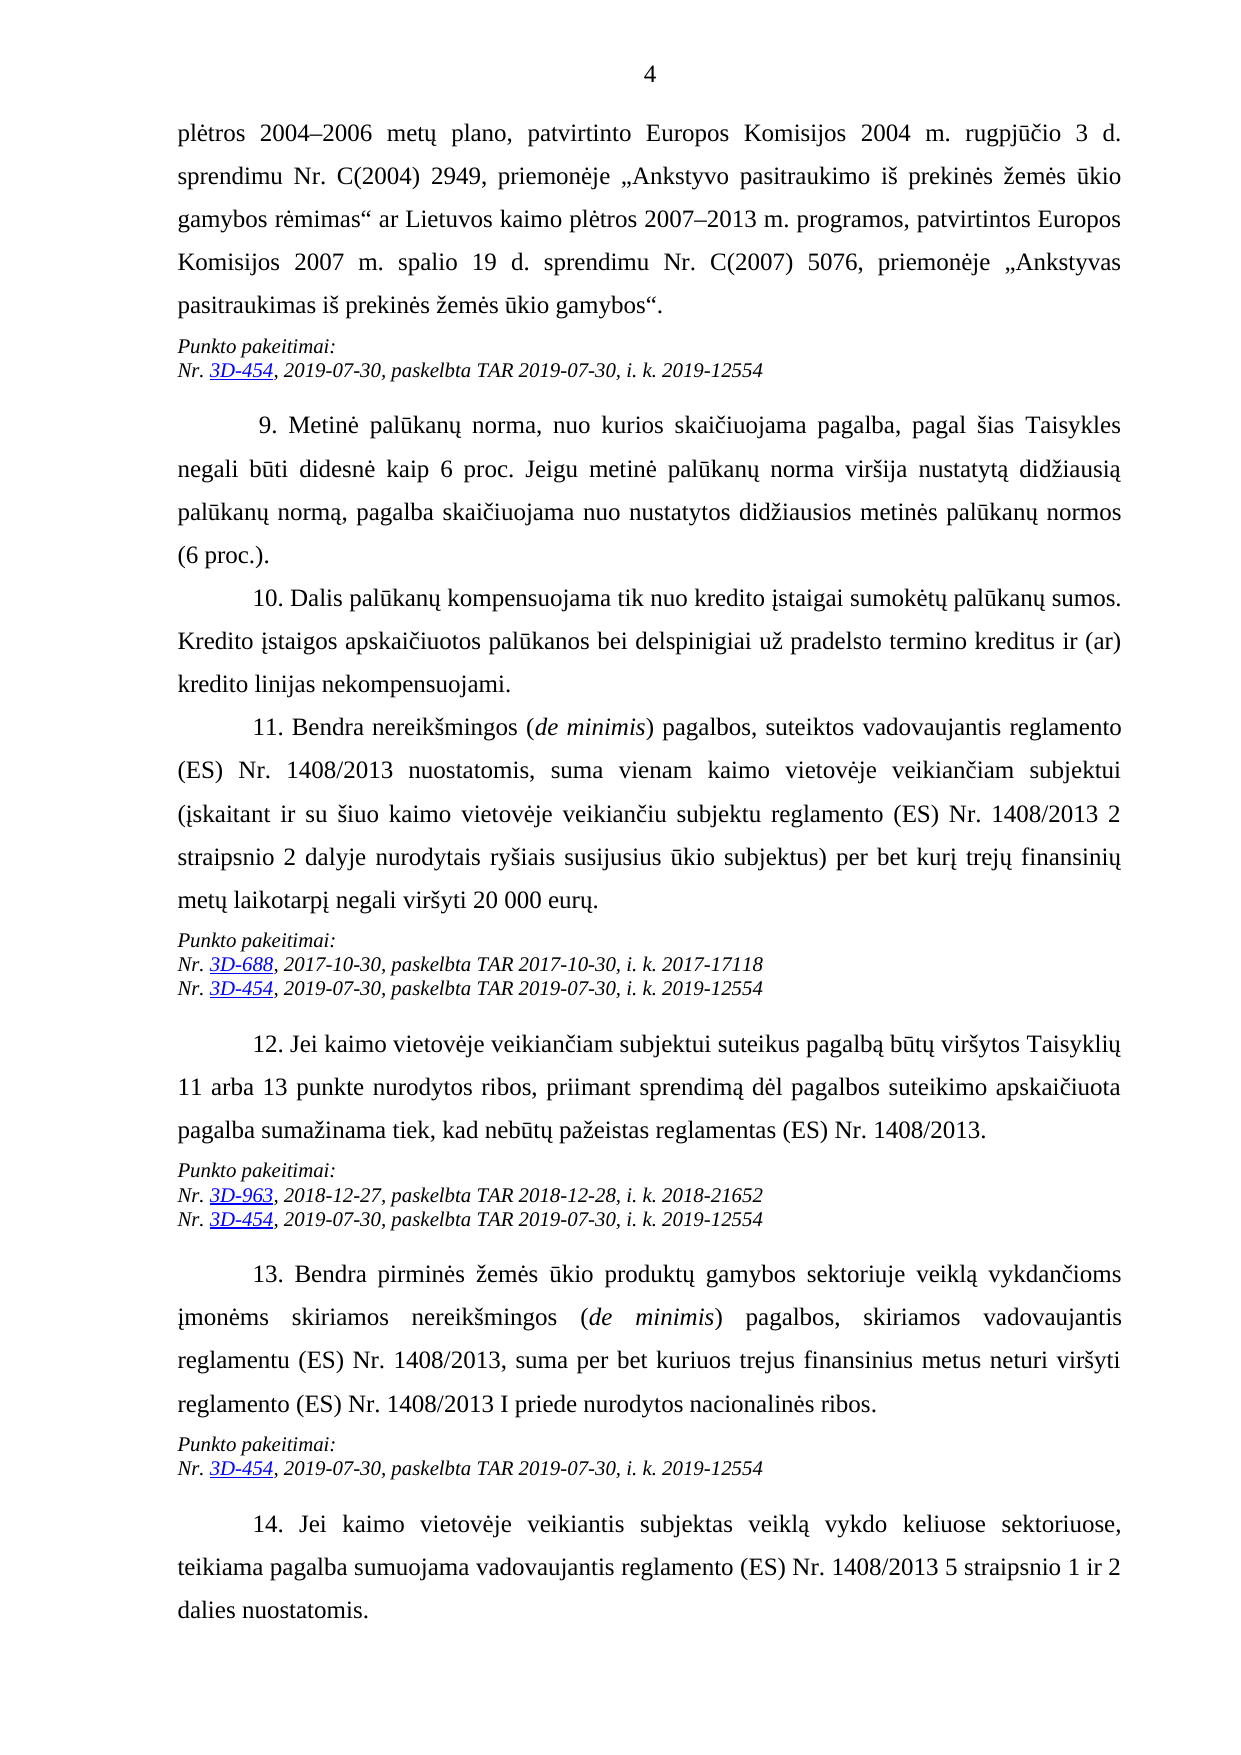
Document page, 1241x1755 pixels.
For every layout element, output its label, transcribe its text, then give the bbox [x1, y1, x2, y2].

text Nr. 3D-454, 2019-07-30, paskelbta TAR 2019-07-30, i. k. 2019-12554 [177, 1456, 1122, 1480]
text 12. Jei kaimo vietovėje veikiančiam subjektui suteikus pagalbą būtų viršytos Taisyklių 11 arba 13 punkte nurodytos ribos, priimant sprendimą dėl pagalbos suteikimo apskaičiuota pagalba sumažinama tiek, kad nebūtų pažeistas reglamentas (ES) Nr. 1408/2013. [177, 1029, 1122, 1144]
text Punkto pakeitimai: [177, 928, 1122, 952]
text plėtros 2004–2006 metų plano, patvirtinto Europos Komisijos 2004 m. rugpjūčio 3 d. sprendimu Nr. C(2004) 2949, priemonėje „Ankstyvo pasitraukimo iš prekinės žemės ūkio gamybos rėmimas“ ar Lietuvos kaimo plėtros 2007–2013 m. programos, patvirtintos Europos Komisijos 2007 m. spalio 19 d. sprendimu Nr. C(2007) 5076, priemonėje „Ankstyvas pasitraukimas iš prekinės žemės ūkio gamybos“. [177, 118, 1122, 319]
text 11. Bendra nereikšmingos (de minimis) pagalbos, suteiktos vadovaujantis reglamento (ES) Nr. 1408/2013 nuostatomis, suma vienam kaimo vietovėje veikiančiam subjektui (įskaitant ir su šiuo kaimo vietovėje veikiančiu subjektu reglamento (ES) Nr. 1408/2013 2 straipsnio 2 dalyje nurodytais ryšiais susijusius ūkio subjektus) per bet kurį trejų finansinių metų laikotarpį negali viršyti 20 000 eurų. [177, 712, 1122, 914]
text 13. Bendra pirminės žemės ūkio produktų gamybos sektoriuje veiklą vykdančioms įmonėms skiriamos nereikšmingos (de minimis) pagalbos, skiriamos vadovaujantis reglamentu (ES) Nr. 1408/2013, suma per bet kuriuos trejus finansinius metus neturi viršyti reglamento (ES) Nr. 1408/2013 I priede nurodytos nacionalinės ribos. [177, 1259, 1122, 1417]
text 14. Jei kaimo vietovėje veikiantis subjektas veiklą vykdo keliuose sektoriuose, teikiama pagalba sumuojama vadovaujantis reglamento (ES) Nr. 1408/2013 5 straipsnio 1 ir 2 dalies nuostatomis. [177, 1509, 1122, 1624]
text Nr. 3D-454, 2019-07-30, paskelbta TAR 2019-07-30, i. k. 2019-12554 [177, 1207, 1122, 1231]
text Nr. 3D-963, 2018-12-27, paskelbta TAR 2018-12-28, i. k. 2018-21652 [177, 1182, 1122, 1207]
text 9. Metinė palūkanų norma, nuo kurios skaičiuojama pagalba, pagal šias Taisykles negali būti didesnė kaip 6 proc. Jeigu metinė palūkanų norma viršija nustatytą didžiausią palūkanų normą, pagalba skaičiuojama nuo nustatytos didžiausios metinės palūkanų normos (6 proc.). [177, 411, 1122, 569]
text 10. Dalis palūkanų kompensuojama tik nuo kredito įstaigai sumokėtų palūkanų sumos. Kredito įstaigos apskaičiuotos palūkanos bei delspinigiai už pradelsto termino kreditus ir (ar) kredito linijas nekompensuojami. [177, 583, 1122, 698]
text Punkto pakeitimai: [177, 1158, 1122, 1182]
text Nr. 3D-688, 2017-10-30, paskelbta TAR 2017-10-30, i. k. 2017-17118 [177, 952, 1122, 976]
text Punkto pakeitimai: [177, 334, 1122, 358]
text Nr. 3D-454, 2019-07-30, paskelbta TAR 2019-07-30, i. k. 2019-12554 [177, 358, 1122, 382]
text Punkto pakeitimai: [177, 1432, 1122, 1456]
text Nr. 3D-454, 2019-07-30, paskelbta TAR 2019-07-30, i. k. 2019-12554 [177, 976, 1122, 1000]
